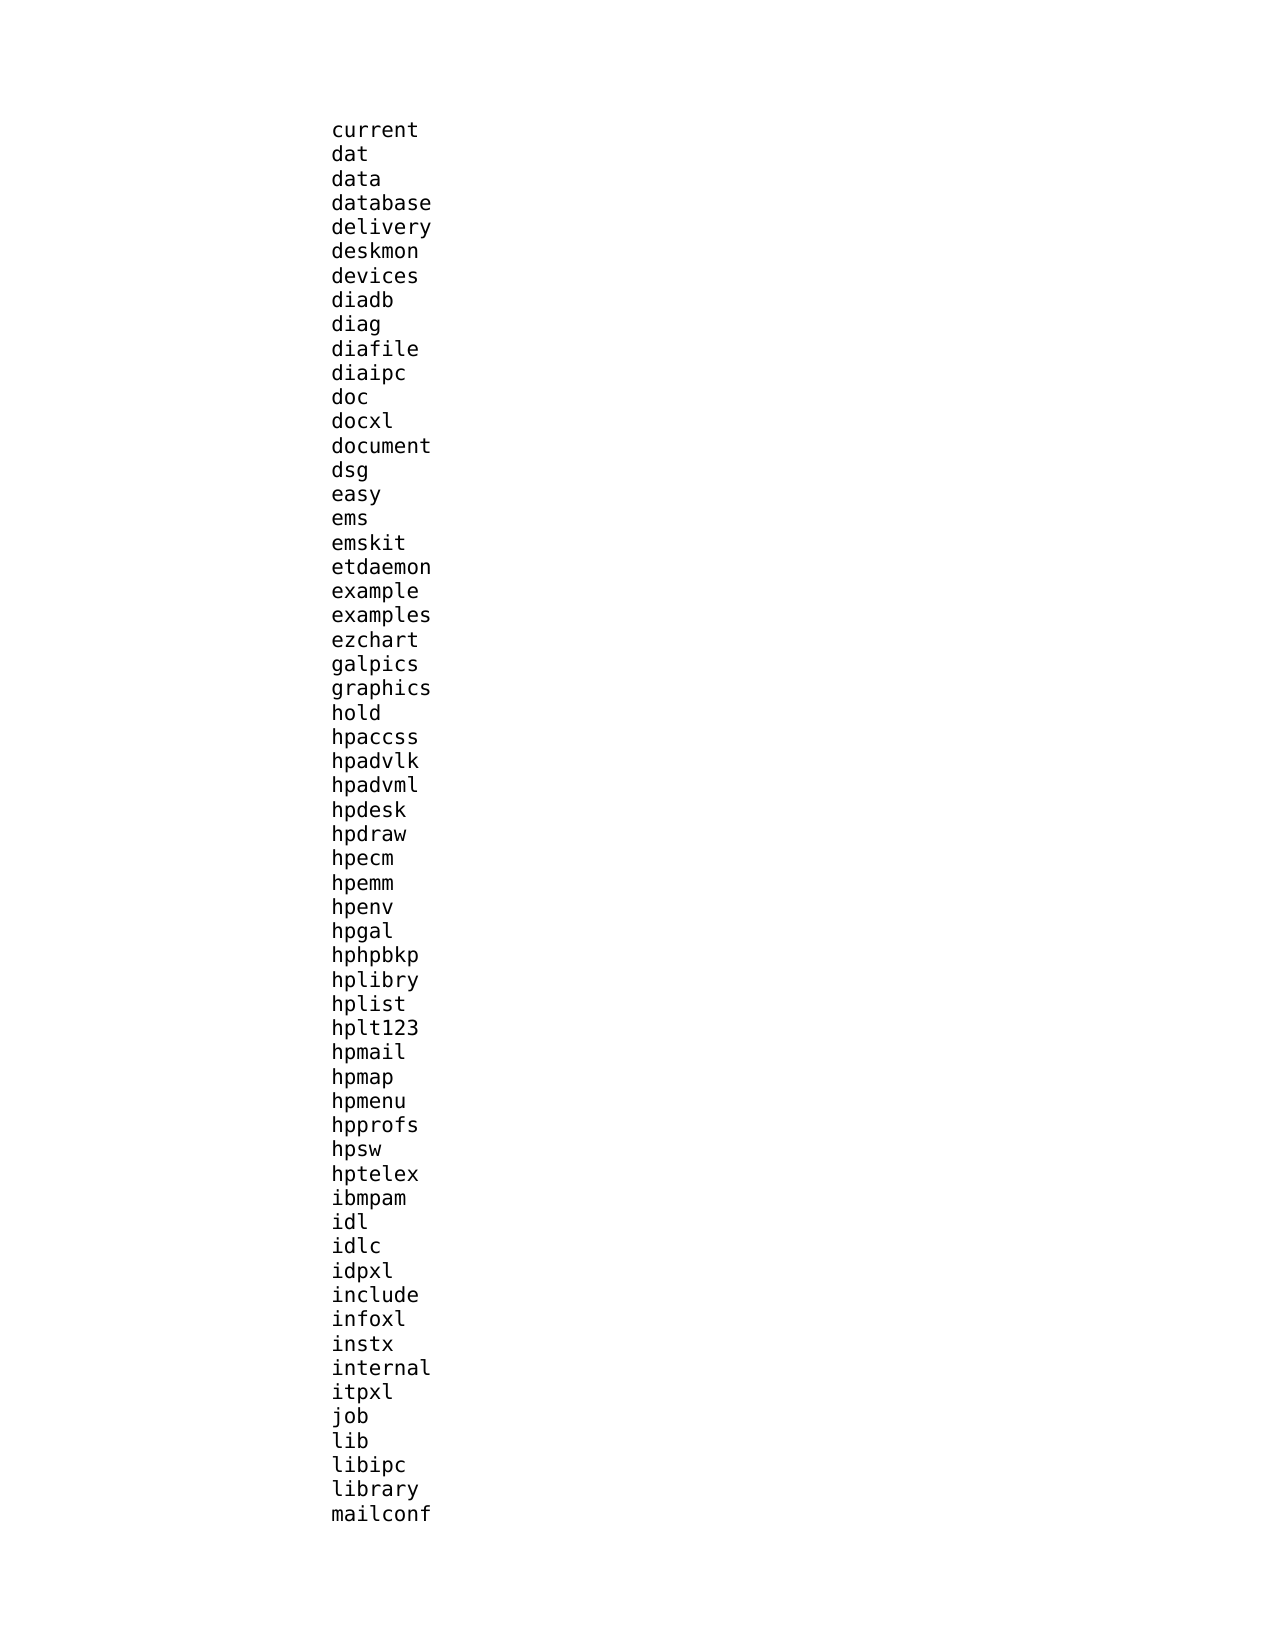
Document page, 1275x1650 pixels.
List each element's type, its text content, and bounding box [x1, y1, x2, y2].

text ibmpam [118, 1186, 1157, 1210]
text hplibry [118, 968, 1157, 992]
text lib [118, 1429, 1157, 1453]
text data [118, 167, 1157, 191]
text delivery [118, 215, 1157, 239]
text infoxl [118, 1307, 1157, 1332]
text hpmenu [118, 1089, 1157, 1113]
text hphpbkp [118, 943, 1157, 968]
text graphics [118, 676, 1157, 701]
text itpxl [118, 1380, 1157, 1404]
text dat [118, 142, 1157, 167]
text job [118, 1404, 1157, 1429]
text diadb [118, 288, 1157, 312]
text emskit [118, 531, 1157, 555]
text deskmon [118, 239, 1157, 264]
text hpsw [118, 1137, 1157, 1162]
text hplist [118, 992, 1157, 1016]
text document [118, 434, 1157, 458]
text ems [118, 506, 1157, 531]
text internal [118, 1356, 1157, 1380]
text examples [118, 603, 1157, 628]
text diafile [118, 337, 1157, 361]
text example [118, 579, 1157, 603]
text easy [118, 482, 1157, 506]
text hpmail [118, 1040, 1157, 1065]
text library [118, 1477, 1157, 1502]
text ezchart [118, 628, 1157, 652]
text diag [118, 312, 1157, 337]
text libipc [118, 1453, 1157, 1477]
text idl [118, 1210, 1157, 1234]
text diaipc [118, 361, 1157, 385]
text hpecm [118, 846, 1157, 871]
text hpgal [118, 919, 1157, 943]
text include [118, 1283, 1157, 1307]
text hpprofs [118, 1113, 1157, 1137]
text hpadvml [118, 773, 1157, 798]
text instx [118, 1332, 1157, 1356]
text mailconf [118, 1502, 1157, 1526]
text idlc [118, 1234, 1157, 1259]
text hplt123 [118, 1016, 1157, 1040]
text idpxl [118, 1259, 1157, 1283]
text hpmap [118, 1065, 1157, 1089]
text doc [118, 385, 1157, 409]
text hpemm [118, 871, 1157, 895]
text hptelex [118, 1162, 1157, 1186]
text hpadvlk [118, 749, 1157, 773]
text devices [118, 264, 1157, 288]
text etdaemon [118, 555, 1157, 579]
text galpics [118, 652, 1157, 676]
text database [118, 191, 1157, 215]
text hpdesk [118, 798, 1157, 822]
text hpdraw [118, 822, 1157, 846]
text hpaccss [118, 725, 1157, 749]
text current [118, 118, 1157, 142]
text hold [118, 701, 1157, 725]
text dsg [118, 458, 1157, 482]
text hpenv [118, 895, 1157, 919]
text docxl [118, 409, 1157, 434]
